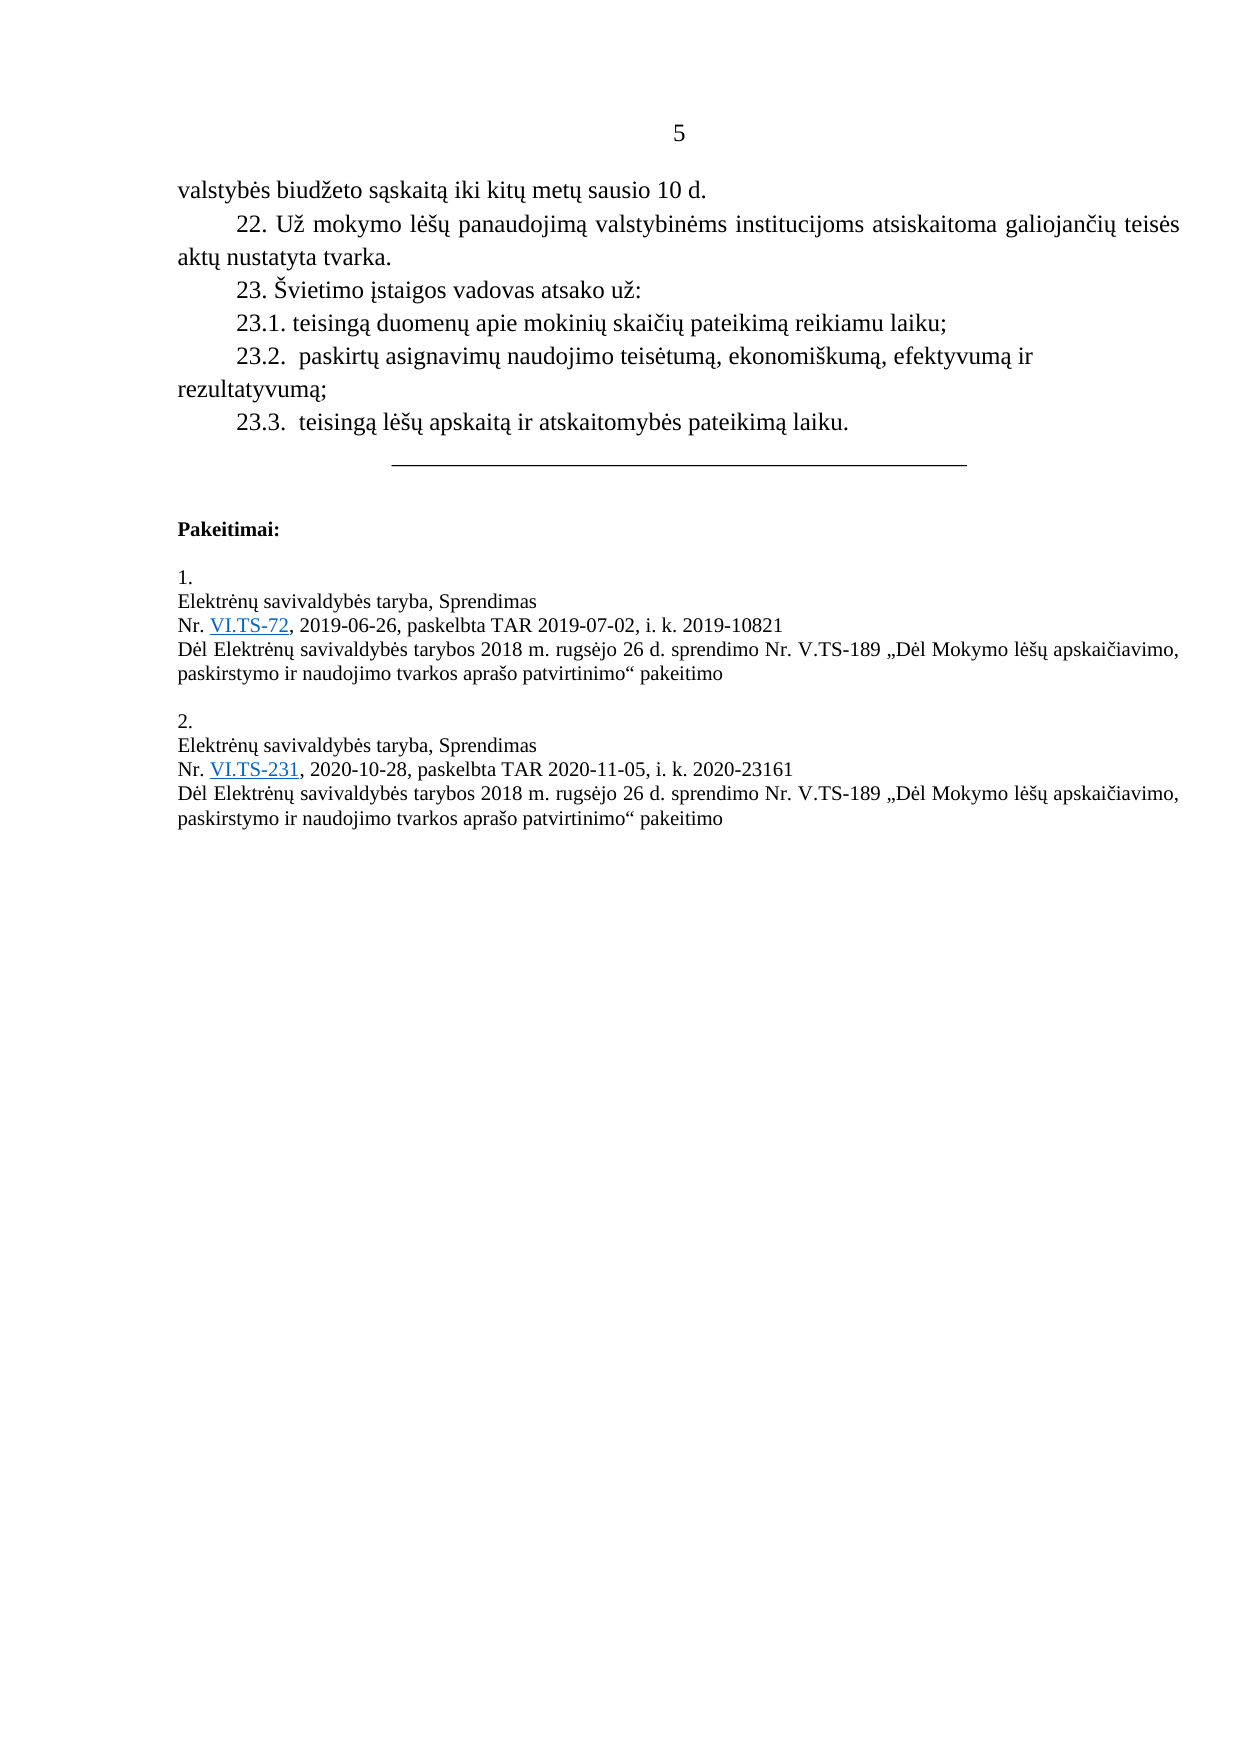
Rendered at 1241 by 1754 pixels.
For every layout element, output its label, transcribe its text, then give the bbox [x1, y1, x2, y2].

text valstybės biudžeto sąskaitą iki kitų metų sausio 10 d. [177, 176, 1181, 204]
text 23.2. paskirtų asignavimų naudojimo teisėtumą, ekonomiškumą, efektyvumą ir [177, 341, 1181, 369]
text Pakeitimai: [177, 517, 1181, 541]
text 23.1. teisingą duomenų apie mokinių skaičių pateikimą reikiamu laiku; [177, 308, 1181, 336]
text Nr. VI.TS-231, 2020-10-28, paskelbta TAR 2020-11-05, i. k. 2020-23161 [177, 757, 1181, 781]
text ______________________________________________ [177, 440, 1181, 468]
text Dėl Elektrėnų savivaldybės tarybos 2018 m. rugsėjo 26 d. sprendimo Nr. V.TS-189 „Dėl Mokymo lėšų apskaičiavimo, paskirstymo ir naudojimo tvarkos aprašo patvirtinimo“ pakeitimo [177, 781, 1181, 829]
text Nr. VI.TS-72, 2019-06-26, paskelbta TAR 2019-07-02, i. k. 2019-10821 [177, 613, 1181, 637]
text rezultatyvumą; [177, 374, 1181, 402]
text Dėl Elektrėnų savivaldybės tarybos 2018 m. rugsėjo 26 d. sprendimo Nr. V.TS-189 „Dėl Mokymo lėšų apskaičiavimo, paskirstymo ir naudojimo tvarkos aprašo patvirtinimo“ pakeitimo [177, 637, 1181, 685]
text 1. [177, 565, 1181, 589]
text 23. Švietimo įstaigos vadovas atsako už: [177, 275, 1181, 303]
text 23.3. teisingą lėšų apskaitą ir atskaitomybės pateikimą laiku. [177, 407, 1181, 436]
text 22. Už mokymo lėšų panaudojimą valstybinėms institucijoms atsiskaitoma galiojančių teisės aktų nustatyta tvarka. [177, 209, 1181, 270]
text Elektrėnų savivaldybės taryba, Sprendimas [177, 589, 1181, 613]
text 2. [177, 709, 1181, 733]
text Elektrėnų savivaldybės taryba, Sprendimas [177, 733, 1181, 757]
